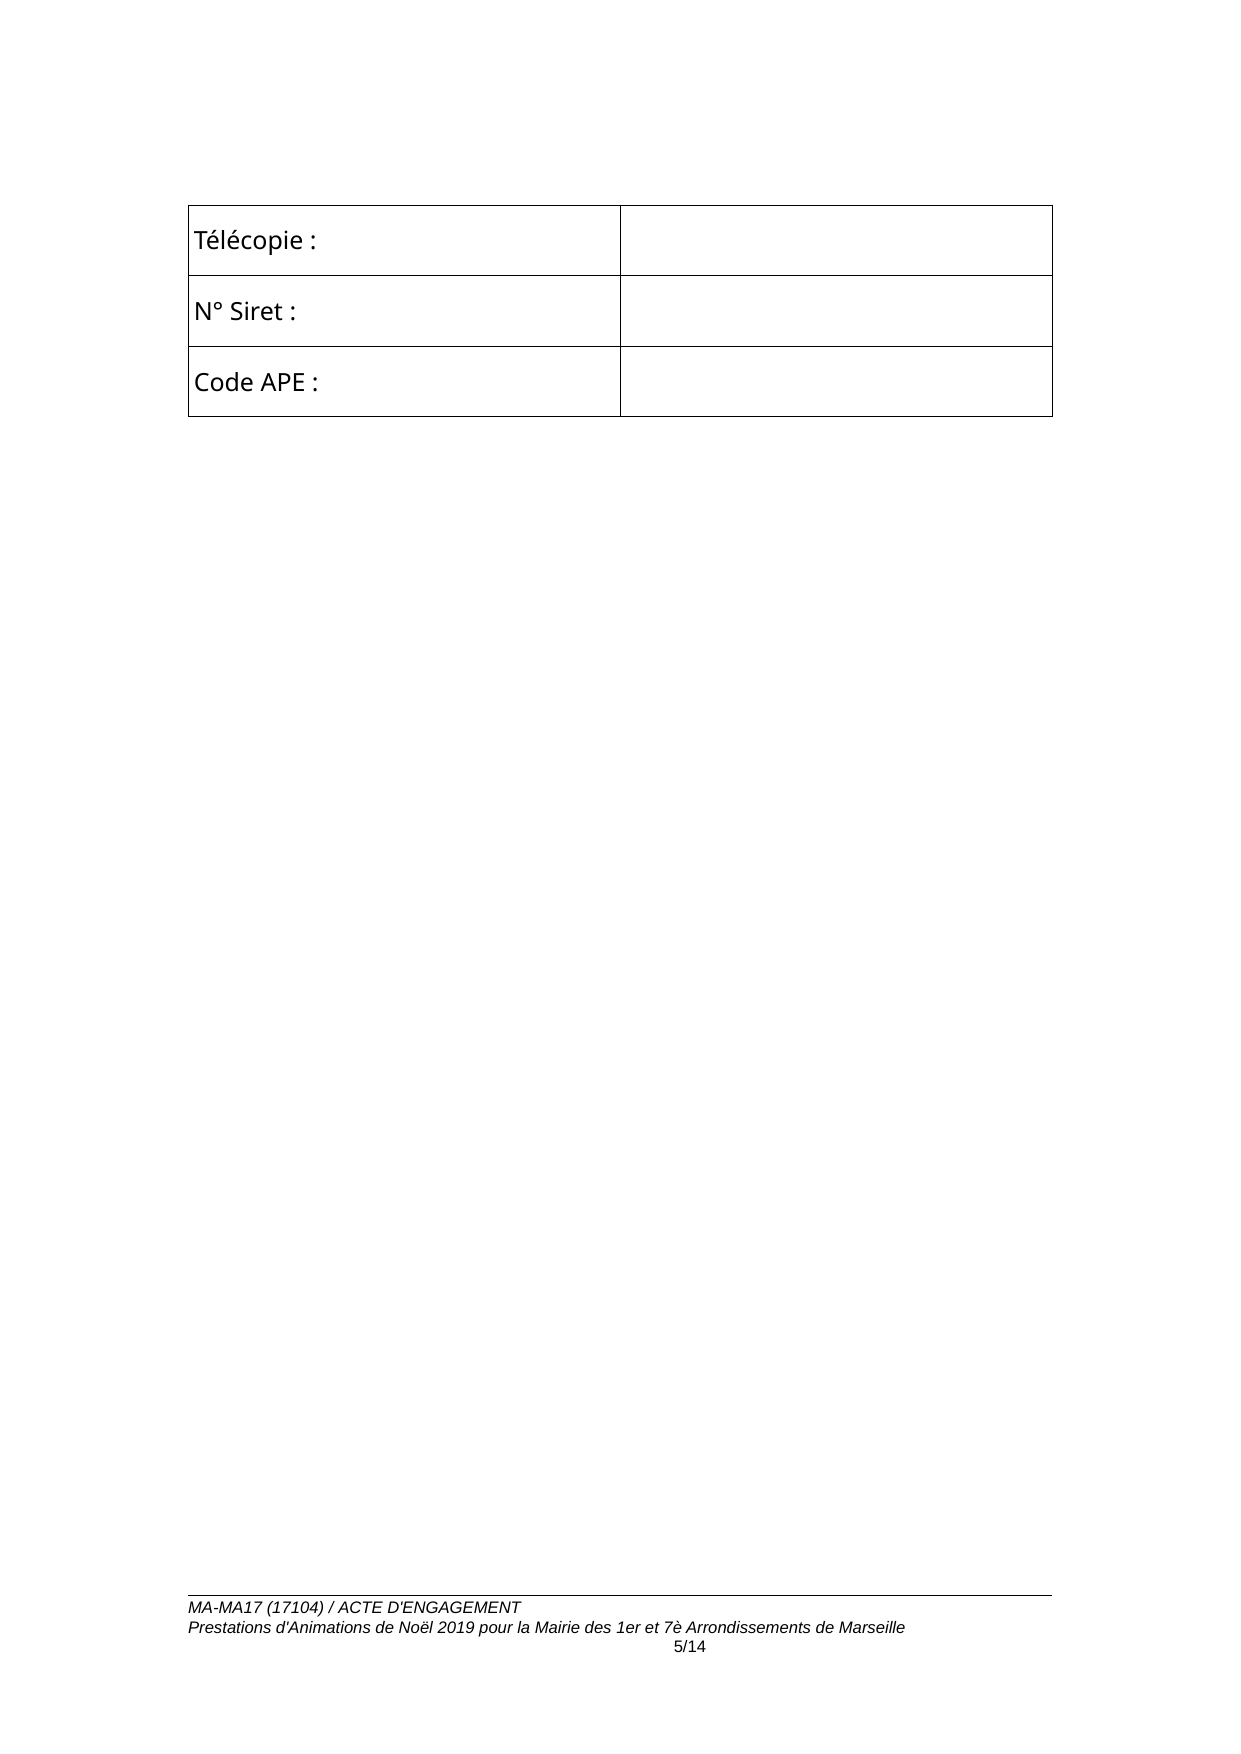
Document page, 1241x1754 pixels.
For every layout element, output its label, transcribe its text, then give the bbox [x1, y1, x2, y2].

table_cell N° Siret : [189, 276, 620, 346]
table_cell [621, 347, 1052, 416]
table_cell Télécopie : [189, 206, 620, 275]
table_cell [621, 276, 1052, 346]
table_cell [621, 206, 1052, 275]
table_cell Code APE : [189, 347, 620, 416]
